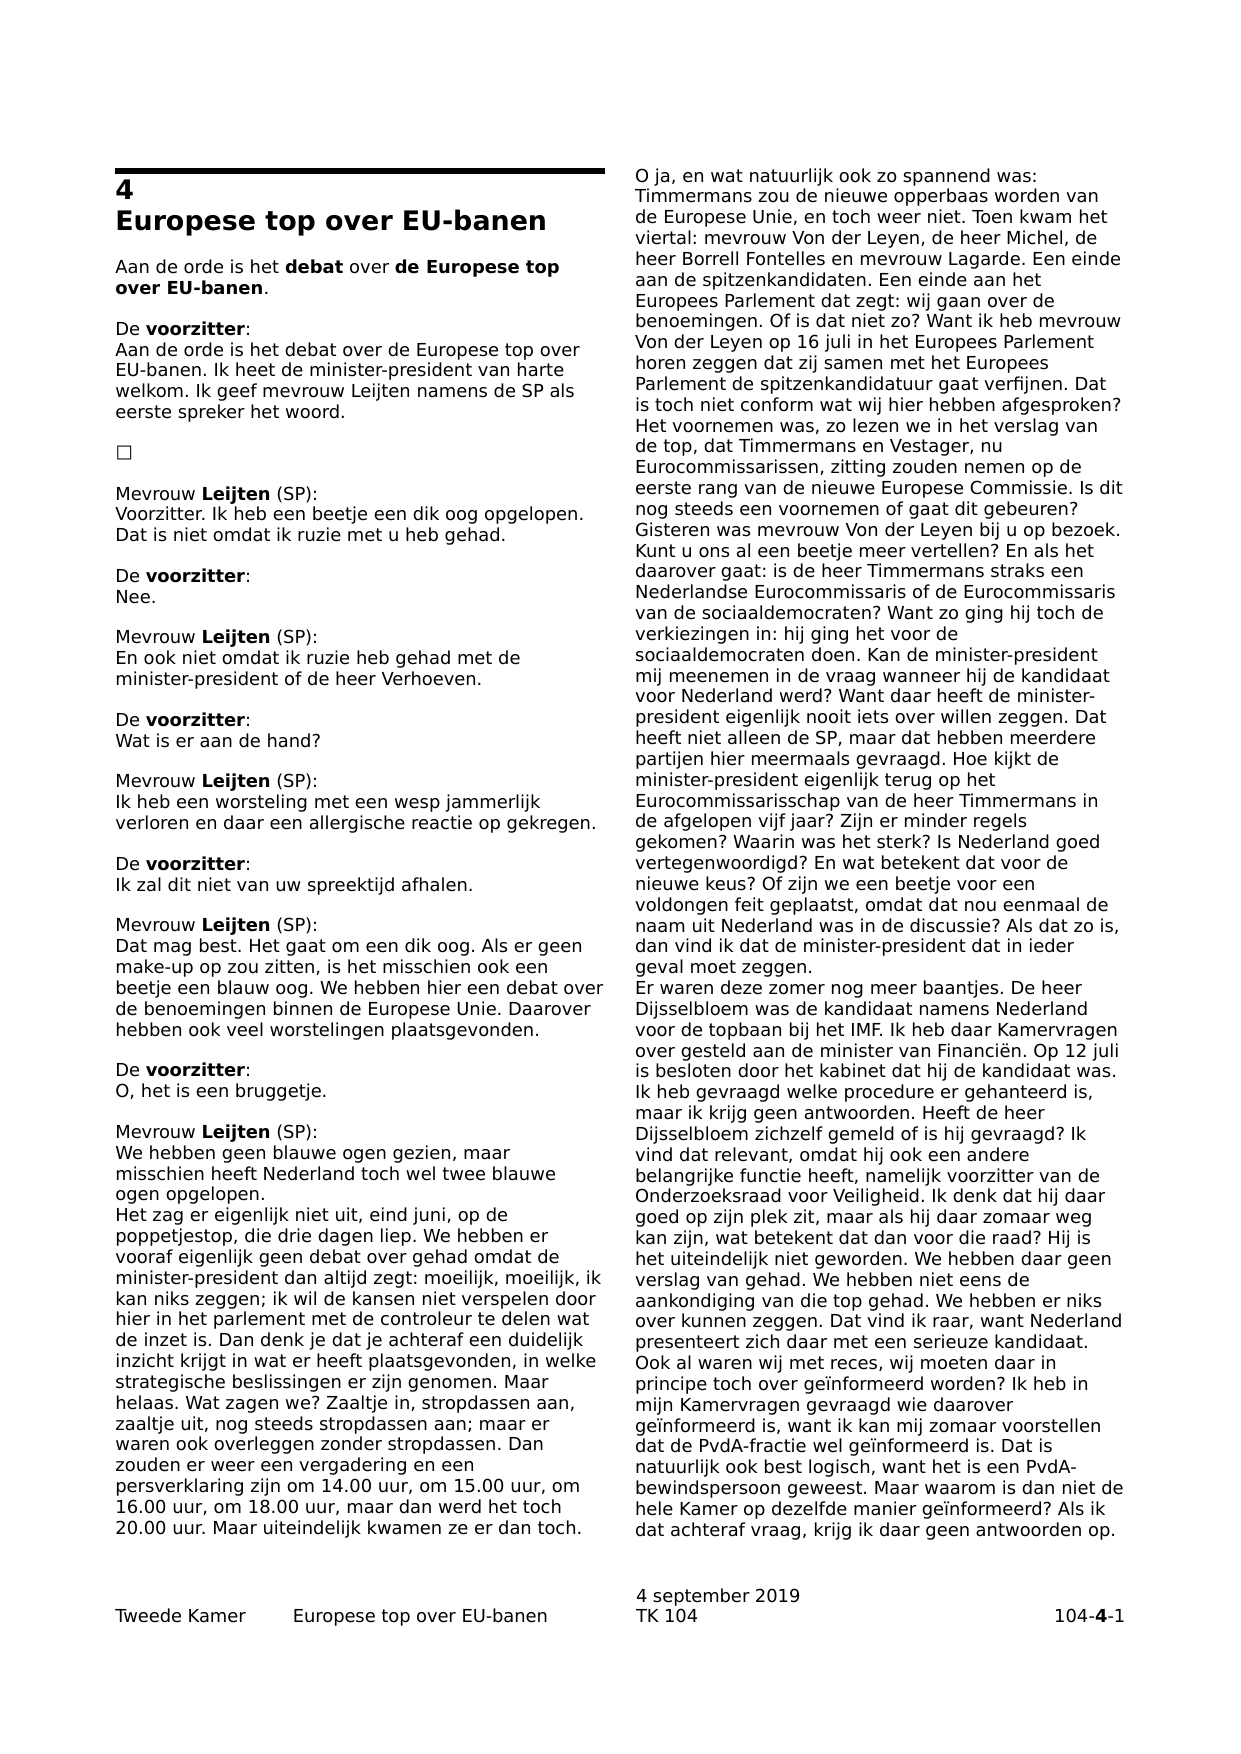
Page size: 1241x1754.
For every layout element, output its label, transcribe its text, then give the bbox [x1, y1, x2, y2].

text Wat is er aan de hand? [115, 730, 605, 751]
text Mevrouw Leijten (SP): [115, 1122, 605, 1142]
text De voorzitter: [115, 318, 605, 339]
text De voorzitter: [115, 1060, 605, 1081]
title 4 Europese top over EU-banen [115, 174, 605, 237]
text O ja, en wat natuurlijk ook zo spannend was: Timmermans zou de nieuwe opperbaas worden van de Europese Unie, en toch weer niet. Toen kwam het viertal: mevrouw Von der Leyen, de heer Michel, de heer Borrell Fontelles en mevrouw Lagarde. Een einde aan de spitzenkandidaten. Een einde aan het Europees Parlement dat zegt: wij gaan over de benoemingen. Of is dat niet zo? Want ik heb mevrouw Von der Leyen op 16 juli in het Europees Parlement horen zeggen dat zij samen met het Europees Parlement de spitzenkandidatuur gaat verfijnen. Dat is toch niet conform wat wij hier hebben afgesproken? [635, 165, 1125, 415]
text Ik heb een worsteling met een wesp jammerlijk verloren en daar een allergische reactie op gekregen. [115, 792, 605, 834]
text Aan de orde is het debat over de Europese top over EU-banen. [115, 257, 605, 298]
text Er waren deze zomer nog meer baantjes. De heer Dijsselbloem was de kandidaat namens Nederland voor de topbaan bij het IMF. Ik heb daar Kamervragen over gesteld aan de minister van Financiën. Op 12 juli is besloten door het kabinet dat hij de kandidaat was. Ik heb gevraagd welke procedure er gehanteerd is, maar ik krijg geen antwoorden. Heeft de heer Dijsselbloem zichzelf gemeld of is hij gevraagd? Ik vind dat relevant, omdat hij ook een andere belangrijke functie heeft, namelijk voorzitter van de Onderzoeksraad voor Veiligheid. Ik denk dat hij daar goed op zijn plek zit, maar als hij daar zomaar weg kan zijn, wat betekent dat dan voor die raad? Hij is het uiteindelijk niet geworden. We hebben daar geen verslag van gehad. We hebben niet eens de aankondiging van die top gehad. We hebben er niks over kunnen zeggen. Dat vind ik raar, want Nederland presenteert zich daar met een serieuze kandidaat. Ook al waren wij met reces, wij moeten daar in principe toch over geïnformeerd worden? Ik heb in mijn Kamervragen gevraagd wie daarover geïnformeerd is, want ik kan mij zomaar voorstellen dat de PvdA-fractie wel geïnformeerd is. Dat is natuurlijk ook best logisch, want het is een PvdA-bewindspersoon geweest. Maar waarom is dan niet de hele Kamer op dezelfde manier geïnformeerd? Als ik dat achteraf vraag, krijg ik daar geen antwoorden op. [635, 978, 1125, 1540]
text Mevrouw Leijten (SP): [115, 771, 605, 792]
text Het voornemen was, zo lezen we in het verslag van de top, dat Timmermans en Vestager, nu Eurocommissarissen, zitting zouden nemen op de eerste rang van de nieuwe Europese Commissie. Is dit nog steeds een voornemen of gaat dit gebeuren? Gisteren was mevrouw Von der Leyen bij u op bezoek. Kunt u ons al een beetje meer vertellen? En als het daarover gaat: is de heer Timmermans straks een Nederlandse Eurocommissaris of de Eurocommissaris van de sociaaldemocraten? Want zo ging hij toch de verkiezingen in: hij ging het voor de sociaaldemocraten doen. Kan de minister-president mij meenemen in de vraag wanneer hij de kandidaat voor Nederland werd? Want daar heeft de minister-president eigenlijk nooit iets over willen zeggen. Dat heeft niet alleen de SP, maar dat hebben meerdere partijen hier meermaals gevraagd. Hoe kijkt de minister-president eigenlijk terug op het Eurocommissarisschap van de heer Timmermans in de afgelopen vijf jaar? Zijn er minder regels gekomen? Waarin was het sterk? Is Nederland goed vertegenwoordigd? En wat betekent dat voor de nieuwe keus? Of zijn we een beetje voor een voldongen feit geplaatst, omdat dat nou eenmaal de naam uit Nederland was in de discussie? Als dat zo is, dan vind ik dat de minister-president dat in ieder geval moet zeggen. [635, 415, 1125, 978]
text Het zag er eigenlijk niet uit, eind juni, op de poppetjestop, die drie dagen liep. We hebben er vooraf eigenlijk geen debat over gehad omdat de minister-president dan altijd zegt: moeilijk, moeilijk, ik kan niks zeggen; ik wil de kansen niet verspelen door hier in het parlement met de controleur te delen wat de inzet is. Dan denk je dat je achteraf een duidelijk inzicht krijgt in wat er heeft plaatsgevonden, in welke strategische beslissingen er zijn genomen. Maar helaas. Wat zagen we? Zaaltje in, stropdassen aan, zaaltje uit, nog steeds stropdassen aan; maar er waren ook overleggen zonder stropdassen. Dan zouden er weer een vergadering en een persverklaring zijn om 14.00 uur, om 15.00 uur, om 16.00 uur, om 18.00 uur, maar dan werd het toch 20.00 uur. Maar uiteindelijk kwamen ze er dan toch. [115, 1205, 605, 1538]
text De voorzitter: [115, 854, 605, 874]
text Mevrouw Leijten (SP): [115, 915, 605, 936]
text We hebben geen blauwe ogen gezien, maar misschien heeft Nederland toch wel twee blauwe ogen opgelopen. [115, 1142, 605, 1205]
text Mevrouw Leijten (SP): [115, 627, 605, 648]
text ⬜ [115, 443, 605, 463]
text O, het is een bruggetje. [115, 1081, 605, 1102]
text De voorzitter: [115, 710, 605, 730]
text De voorzitter: [115, 566, 605, 586]
text Nee. [115, 586, 605, 607]
text Mevrouw Leijten (SP): [115, 483, 605, 504]
text Ik zal dit niet van uw spreektijd afhalen. [115, 874, 605, 895]
text Aan de orde is het debat over de Europese top over EU-banen. Ik heet de minister-president van harte welkom. Ik geef mevrouw Leijten namens de SP als eerste spreker het woord. [115, 339, 605, 423]
text Dat mag best. Het gaat om een dik oog. Als er geen make-up op zou zitten, is het misschien ook een beetje een blauw oog. We hebben hier een debat over de benoemingen binnen de Europese Unie. Daarover hebben ook veel worstelingen plaatsgevonden. [115, 936, 605, 1040]
text En ook niet omdat ik ruzie heb gehad met de minister-president of de heer Verhoeven. [115, 648, 605, 690]
text Voorzitter. Ik heb een beetje een dik oog opgelopen. Dat is niet omdat ik ruzie met u heb gehad. [115, 504, 605, 546]
